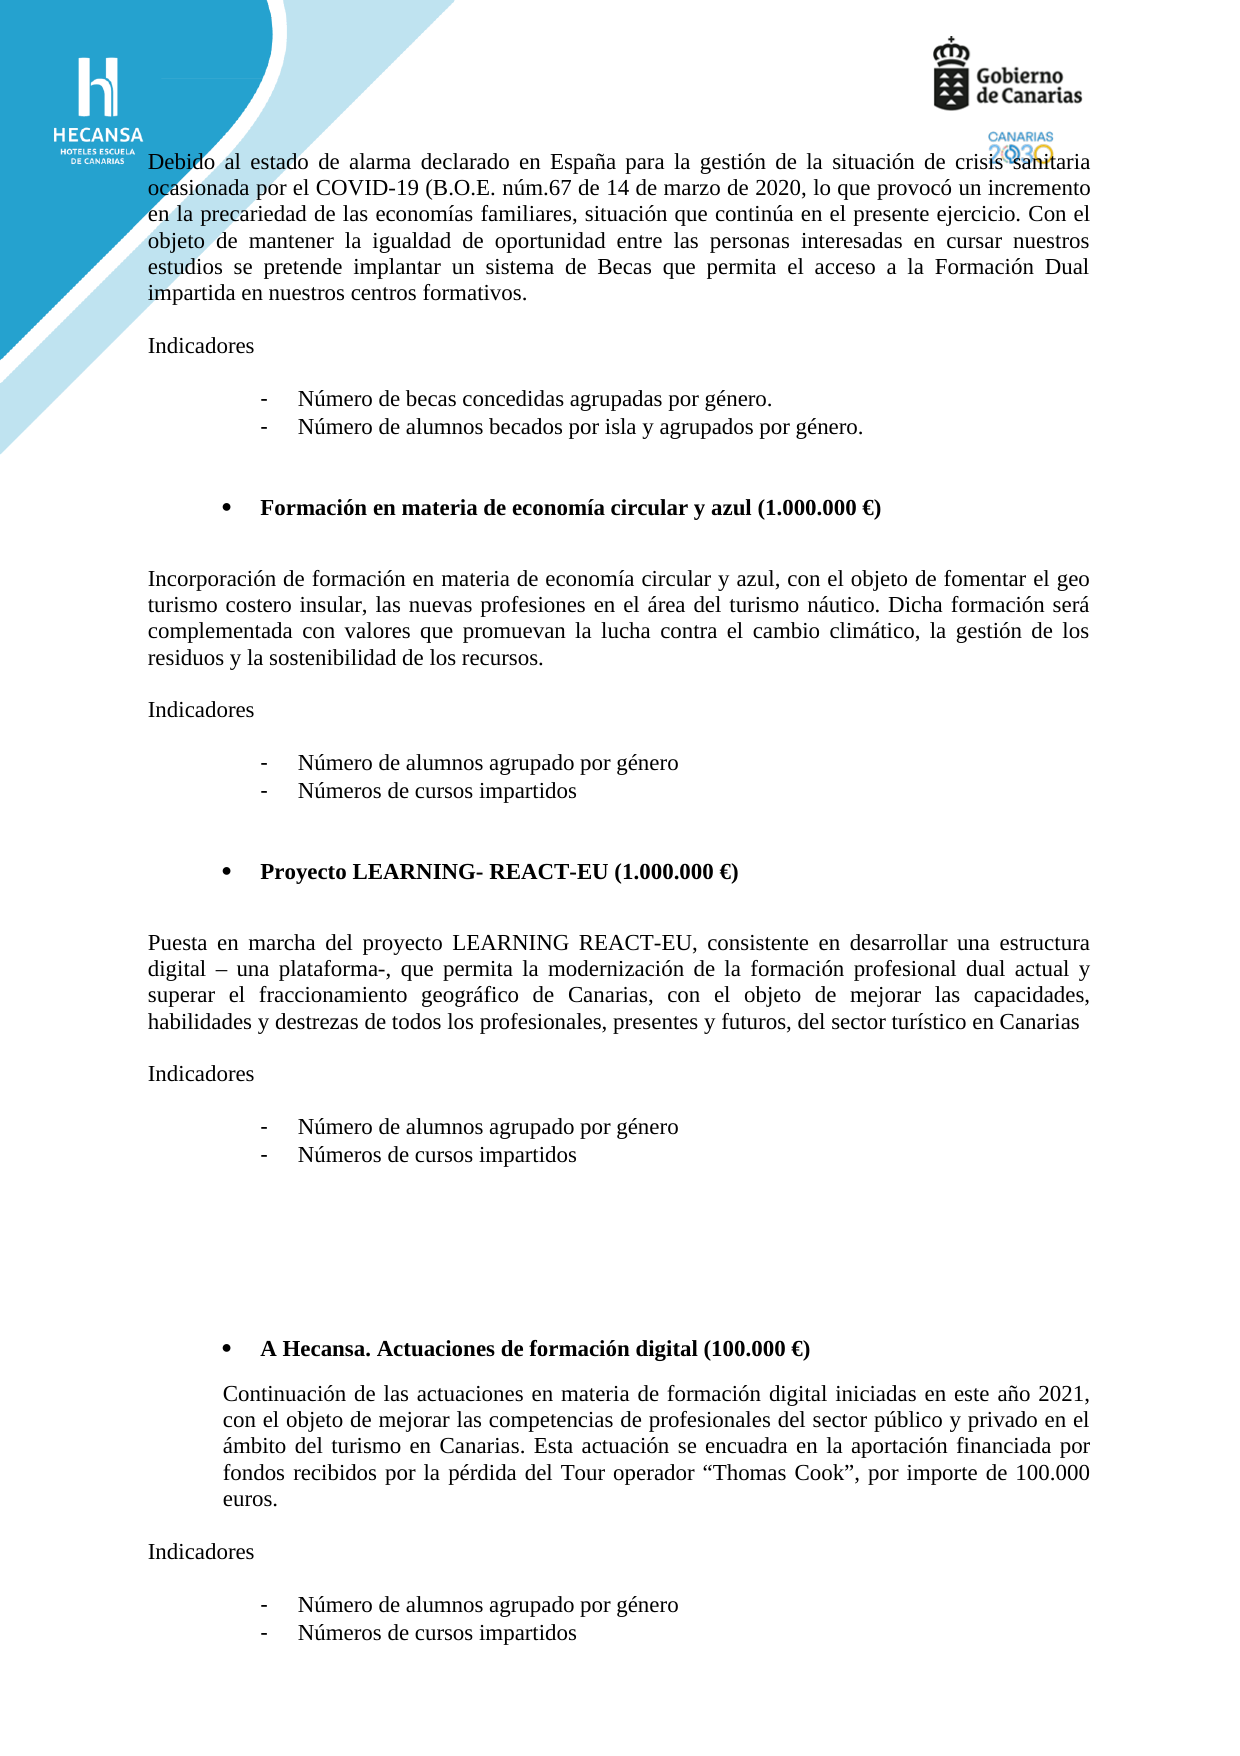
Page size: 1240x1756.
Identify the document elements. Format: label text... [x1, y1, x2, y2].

list Números de cursos impartidos [260, 1619, 1092, 1645]
list Número de alumnos agrupado por género [260, 1113, 1092, 1140]
list Número de alumnos agrupado por género [260, 749, 1092, 776]
list Proyecto LEARNING- REACT-EU (1.000.000 €) [223, 858, 1092, 884]
list Número de alumnos agrupado por género [260, 1591, 1092, 1617]
list Puesta en marcha del proyecto LEARNING REACT-EU, consistente en desarrollar una estructura digital – una plataforma-, que permita la modernización de la formación profesional dual actual y superar el fraccionamiento geográfico de Canarias, con el objeto de mejorar las capacidades, habilidades y destrezas de todos los profesionales, presentes y futuros, del sector turístico en Canarias [148, 929, 1092, 1034]
list Indicadores [148, 332, 1092, 358]
list Número de alumnos becados por isla y agrupados por género. [260, 413, 1092, 439]
list Debido al estado de alarma declarado en España para la gestión de la situación de crisis sanitaria ocasionada por el COVID-19 (B.O.E. núm.67 de 14 de marzo de 2020, lo que provocó un incremento en la precariedad de las economías familiares, situación que continúa en el presente ejercicio. Con el objeto de mantener la igualdad de oportunidad entre las personas interesadas en cursar nuestros estudios se pretende implantar un sistema de Becas que permita el acceso a la Formación Dual impartida en nuestros centros formativos. [150, 148, 1092, 306]
list Número de becas concedidas agrupadas por género. [260, 385, 1092, 411]
list Indicadores [148, 1538, 1092, 1564]
list Indicadores [148, 1061, 1092, 1087]
list Incorporación de formación en materia de economía circular y azul, con el objeto de fomentar el geo turismo costero insular, las nuevas profesiones en el área del turismo náutico. Dicha formación será complementada con valores que promuevan la lucha contra el cambio climático, la gestión de los residuos y la sostenibilidad de los recursos. [148, 564, 1092, 670]
text Continuación de las actuaciones en materia de formación digital iniciadas en este año 2021, con el objeto de mejorar las competencias de profesionales del sector público y privado en el ámbito del turismo en Canarias. Esta actuación se encuadra en la aportación financiada por fondos recibidos por la pérdida del Tour operador “Thomas Cook”, por importe de 100.000 euros. [223, 1380, 1092, 1512]
list Números de cursos impartidos [260, 1141, 1092, 1168]
list A Hecansa. Actuaciones de formación digital (100.000 €) [223, 1335, 1092, 1362]
list Números de cursos impartidos [260, 777, 1092, 803]
list Formación en materia de economía circular y azul (1.000.000 €) [223, 494, 1092, 520]
list Indicadores [148, 696, 1092, 723]
